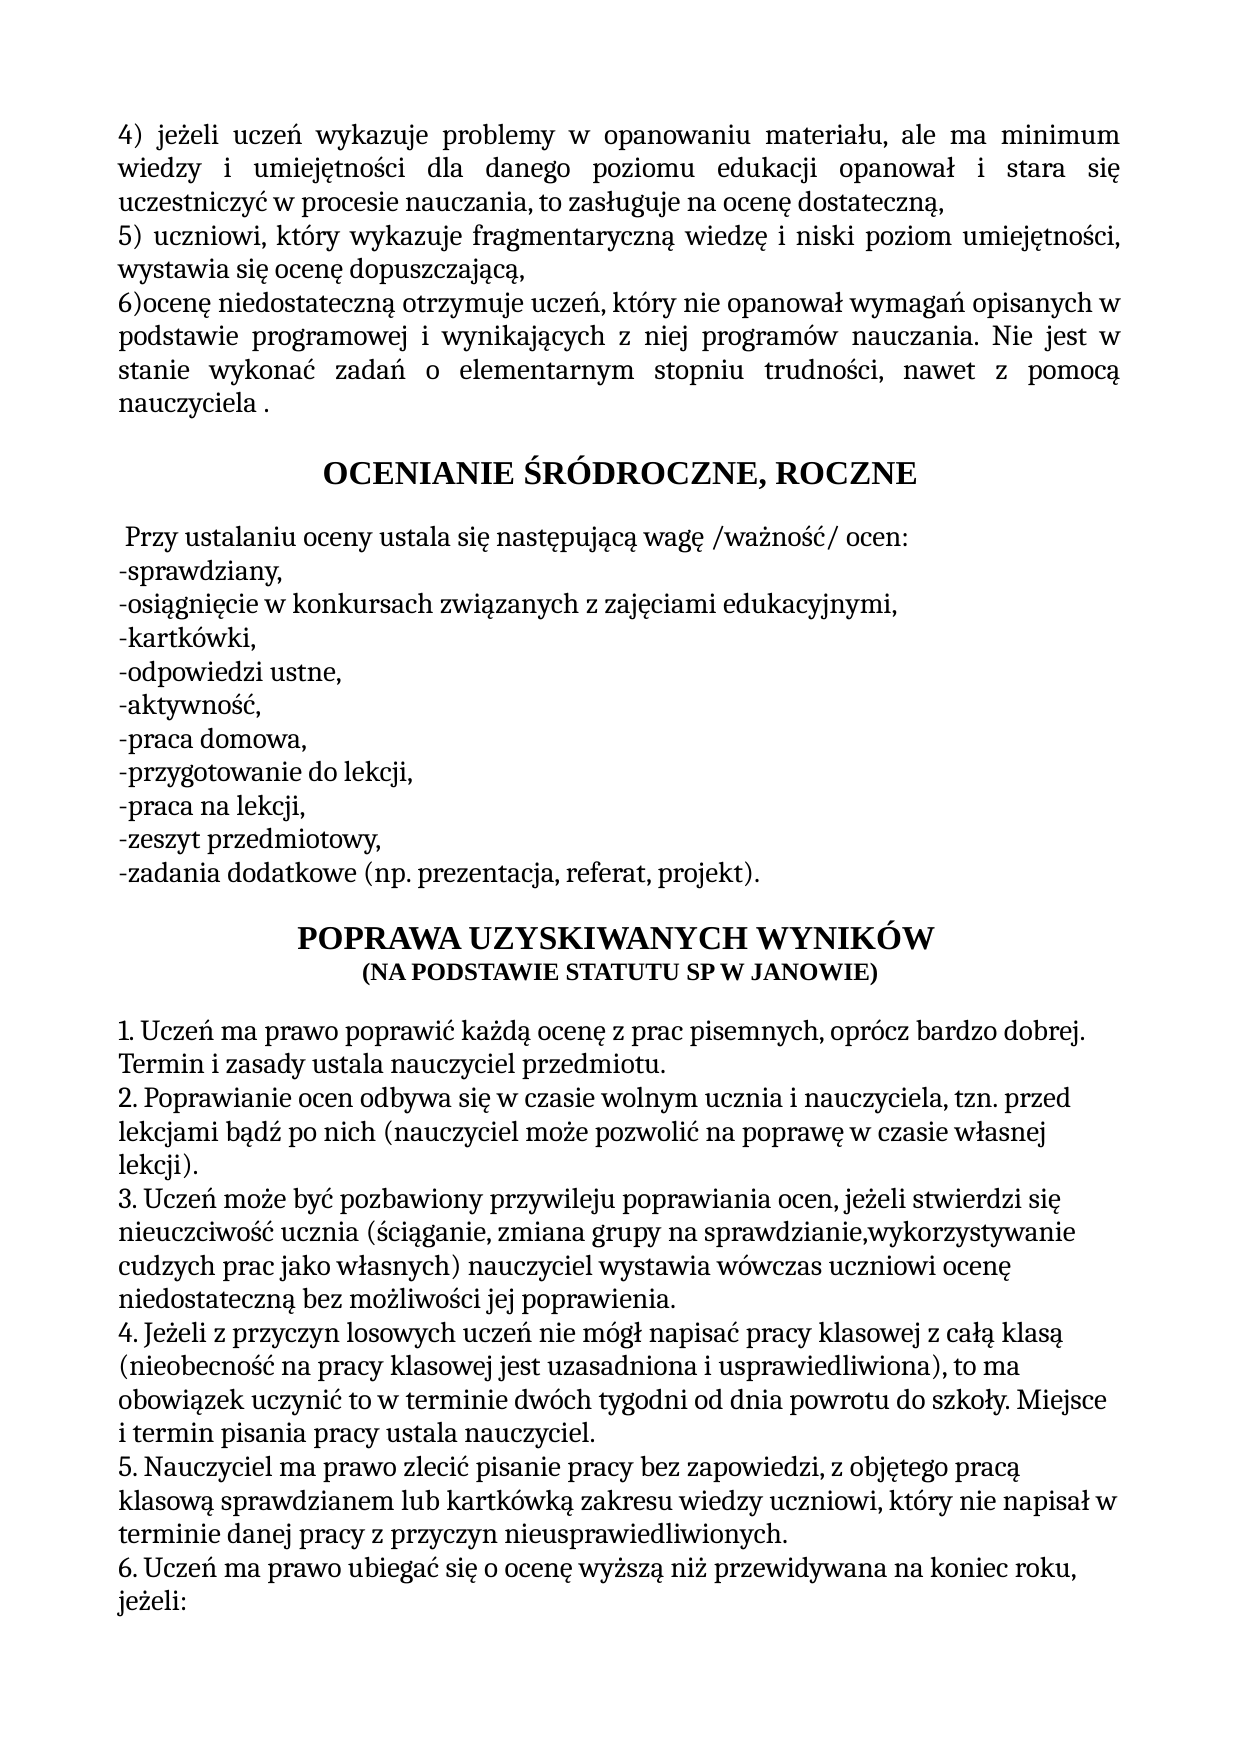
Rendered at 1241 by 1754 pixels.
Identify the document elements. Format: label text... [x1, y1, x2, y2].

text -przygotowanie do lekcji, [118, 755, 1122, 789]
text OCENIANIE ŚRÓDROCZNE, ROCZNE [118, 453, 1122, 492]
text 5. Nauczyciel ma prawo zlecić pisanie pracy bez zapowiedzi, z objętego pracą klasową sprawdzianem lub kartkówką zakresu wiedzy uczniowi, który nie napisał w terminie danej pracy z przyczyn nieusprawiedliwionych. [118, 1450, 1122, 1551]
text -sprawdziany, [118, 554, 1122, 588]
text -zadania dodatkowe (np. prezentacja, referat, projekt). [118, 856, 1122, 889]
text Przy ustalaniu oceny ustala się następującą wagę /ważność/ ocen: [118, 521, 1122, 554]
text 4) jeżeli uczeń wykazuje problemy w opanowaniu materiału, ale ma minimum wiedzy i umiejętności dla danego poziomu edukacji opanował i stara się uczestniczyć w procesie nauczania, to zasługuje na ocenę dostateczną, [118, 118, 1122, 219]
text -odpowiedzi ustne, [118, 655, 1122, 688]
text 5) uczniowi, który wykazuje fragmentaryczną wiedzę i niski poziom umiejętności, wystawia się ocenę dopuszczającą, [118, 219, 1122, 286]
text 1. Uczeń ma prawo poprawić każdą ocenę z prac pisemnych, oprócz bardzo dobrej. Termin i zasady ustala nauczyciel przedmiotu. [118, 1014, 1122, 1081]
text POPRAWA UZYSKIWANYCH WYNIKÓW [118, 918, 1122, 957]
text 6. Uczeń ma prawo ubiegać się o ocenę wyższą niż przewidywana na koniec roku, jeżeli: [118, 1551, 1122, 1618]
text -kartkówki, [118, 621, 1122, 655]
text 6)ocenę niedostateczną otrzymuje uczeń, który nie opanował wymagań opisanych w podstawie programowej i wynikających z niej programów nauczania. Nie jest w stanie wykonać zadań o elementarnym stopniu trudności, nawet z pomocą nauczyciela . [118, 286, 1122, 420]
text (NA PODSTAWIE STATUTU SP W JANOWIE) [118, 957, 1122, 985]
text 3. Uczeń może być pozbawiony przywileju poprawiania ocen, jeżeli stwierdzi się nieuczciwość ucznia (ściąganie, zmiana grupy na sprawdzianie,wykorzystywanie cudzych prac jako własnych) nauczyciel wystawia wówczas uczniowi ocenę niedostateczną bez możliwości jej poprawienia. [118, 1182, 1122, 1316]
text 2. Poprawianie ocen odbywa się w czasie wolnym ucznia i nauczyciela, tzn. przed lekcjami bądź po nich (nauczyciel może pozwolić na poprawę w czasie własnej lekcji). [118, 1081, 1122, 1182]
text -osiągnięcie w konkursach związanych z zajęciami edukacyjnymi, [118, 588, 1122, 621]
text -aktywność, [118, 688, 1122, 722]
text -praca na lekcji, [118, 789, 1122, 822]
text -praca domowa, [118, 722, 1122, 755]
text 4. Jeżeli z przyczyn losowych uczeń nie mógł napisać pracy klasowej z całą klasą (nieobecność na pracy klasowej jest uzasadniona i usprawiedliwiona), to ma obowiązek uczynić to w terminie dwóch tygodni od dnia powrotu do szkoły. Miejsce i termin pisania pracy ustala nauczyciel. [118, 1316, 1122, 1450]
text -zeszyt przedmiotowy, [118, 822, 1122, 856]
